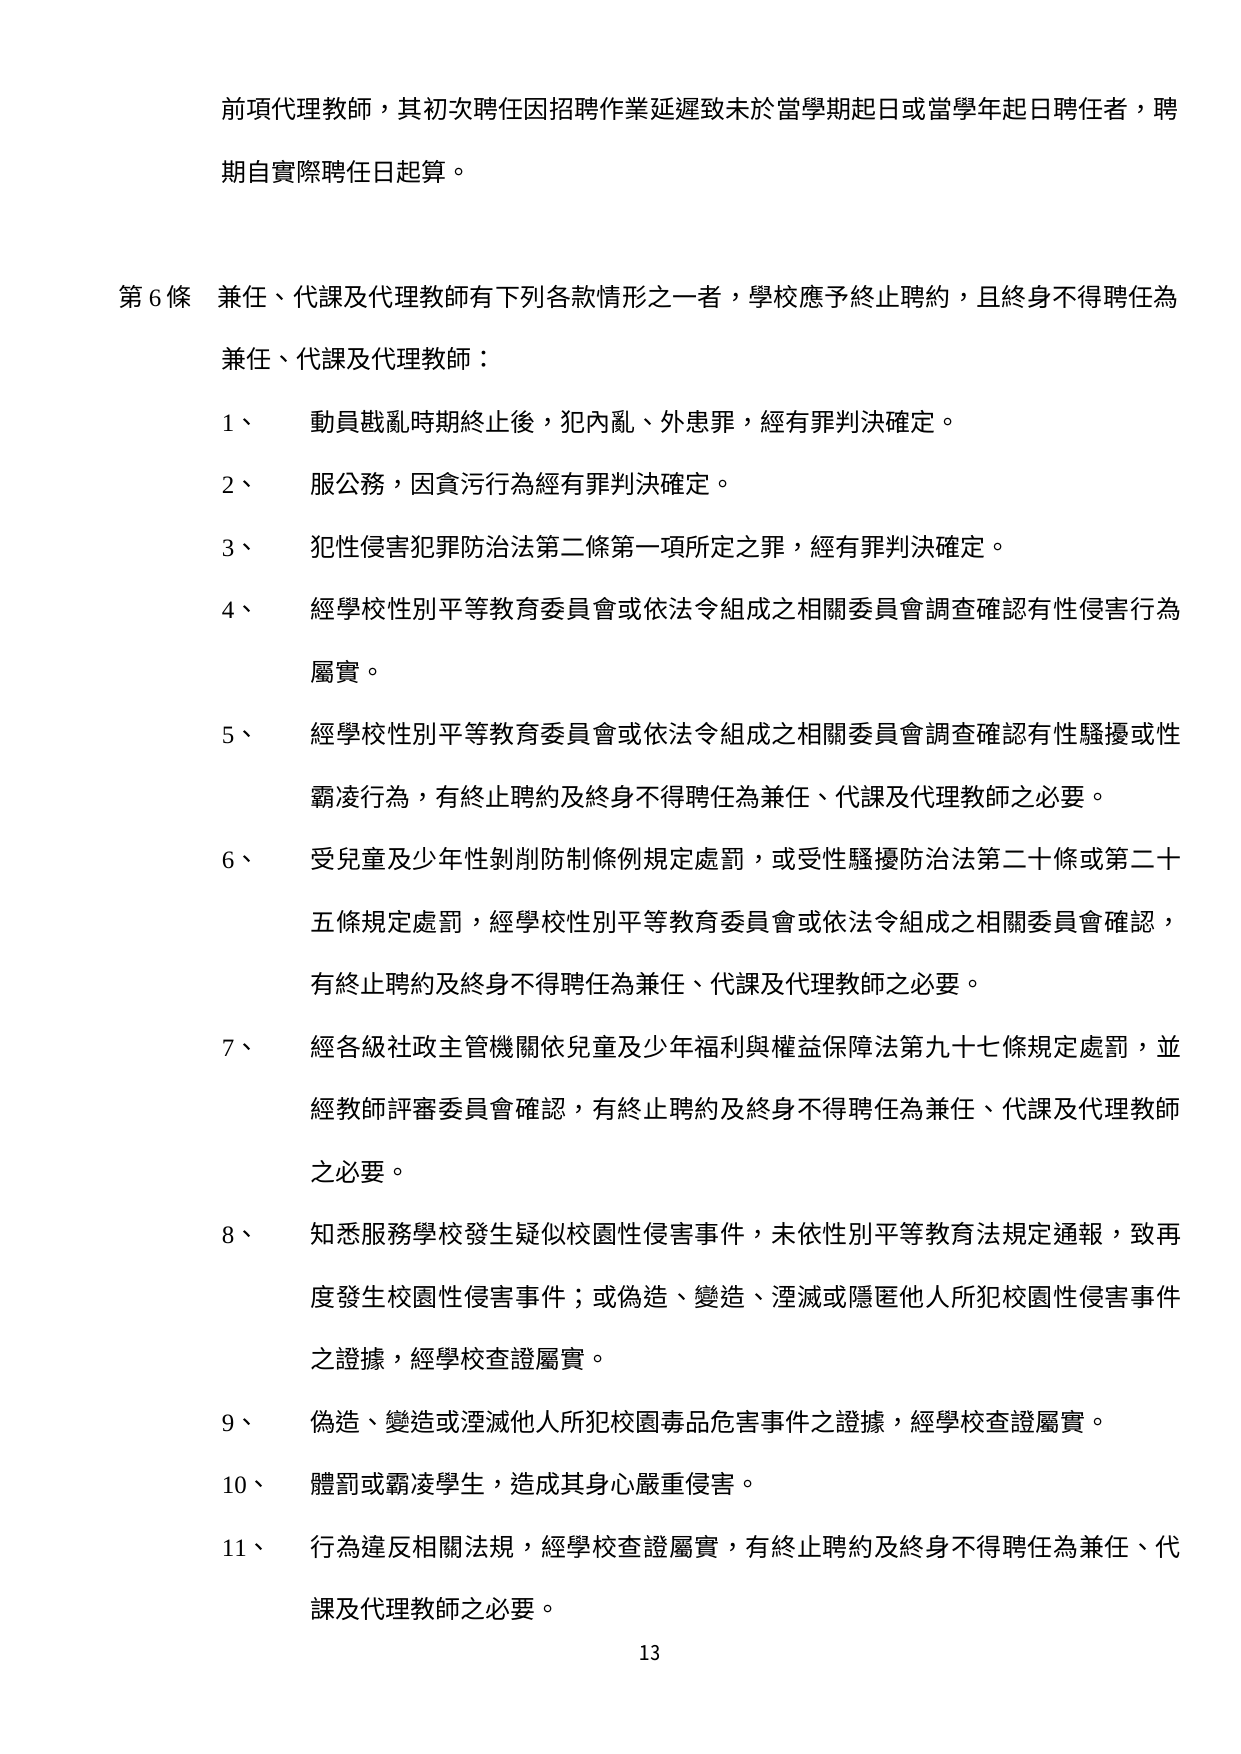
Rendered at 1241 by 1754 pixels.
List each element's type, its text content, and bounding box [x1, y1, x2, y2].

list 經學校性別平等教育委員會或依法令組成之相關委員會調查確認有性侵害行為屬實。 [222, 566, 1181, 691]
list 動員戡亂時期終止後，犯內亂、外患罪，經有罪判決確定。 [222, 379, 1181, 441]
list 經各級社政主管機關依兒童及少年福利與權益保障法第九十七條規定處罰，並經教師評審委員會確認，有終止聘約及終身不得聘任為兼任、代課及代理教師之必要。 [222, 1004, 1181, 1191]
list 行為違反相關法規，經學校查證屬實，有終止聘約及終身不得聘任為兼任、代課及代理教師之必要。 [222, 1504, 1181, 1629]
list 體罰或霸凌學生，造成其身心嚴重侵害。 [222, 1441, 1181, 1504]
list 受兒童及少年性剝削防制條例規定處罰，或受性騷擾防治法第二十條或第二十五條規定處罰，經學校性別平等教育委員會或依法令組成之相關委員會確認，有終止聘約及終身不得聘任為兼任、代課及代理教師之必要。 [222, 816, 1181, 1004]
list 知悉服務學校發生疑似校園性侵害事件，未依性別平等教育法規定通報，致再度發生校園性侵害事件；或偽造、變造、湮滅或隱匿他人所犯校園性侵害事件之證據，經學校查證屬實。 [222, 1191, 1181, 1379]
text 第6條 兼任、代課及代理教師有下列各款情形之一者，學校應予終止聘約，且終身不得聘任為兼任、代課及代理教師： [118, 254, 1181, 379]
list 經學校性別平等教育委員會或依法令組成之相關委員會調查確認有性騷擾或性霸凌行為，有終止聘約及終身不得聘任為兼任、代課及代理教師之必要。 [222, 691, 1181, 816]
list 服公務，因貪污行為經有罪判決確定。 [222, 441, 1181, 504]
text 前項代理教師，其初次聘任因招聘作業延遲致未於當學期起日或當學年起日聘任者，聘期自實際聘任日起算。 [221, 66, 1181, 191]
list 犯性侵害犯罪防治法第二條第一項所定之罪，經有罪判決確定。 [222, 504, 1181, 566]
list 偽造、變造或湮滅他人所犯校園毒品危害事件之證據，經學校查證屬實。 [222, 1379, 1181, 1441]
